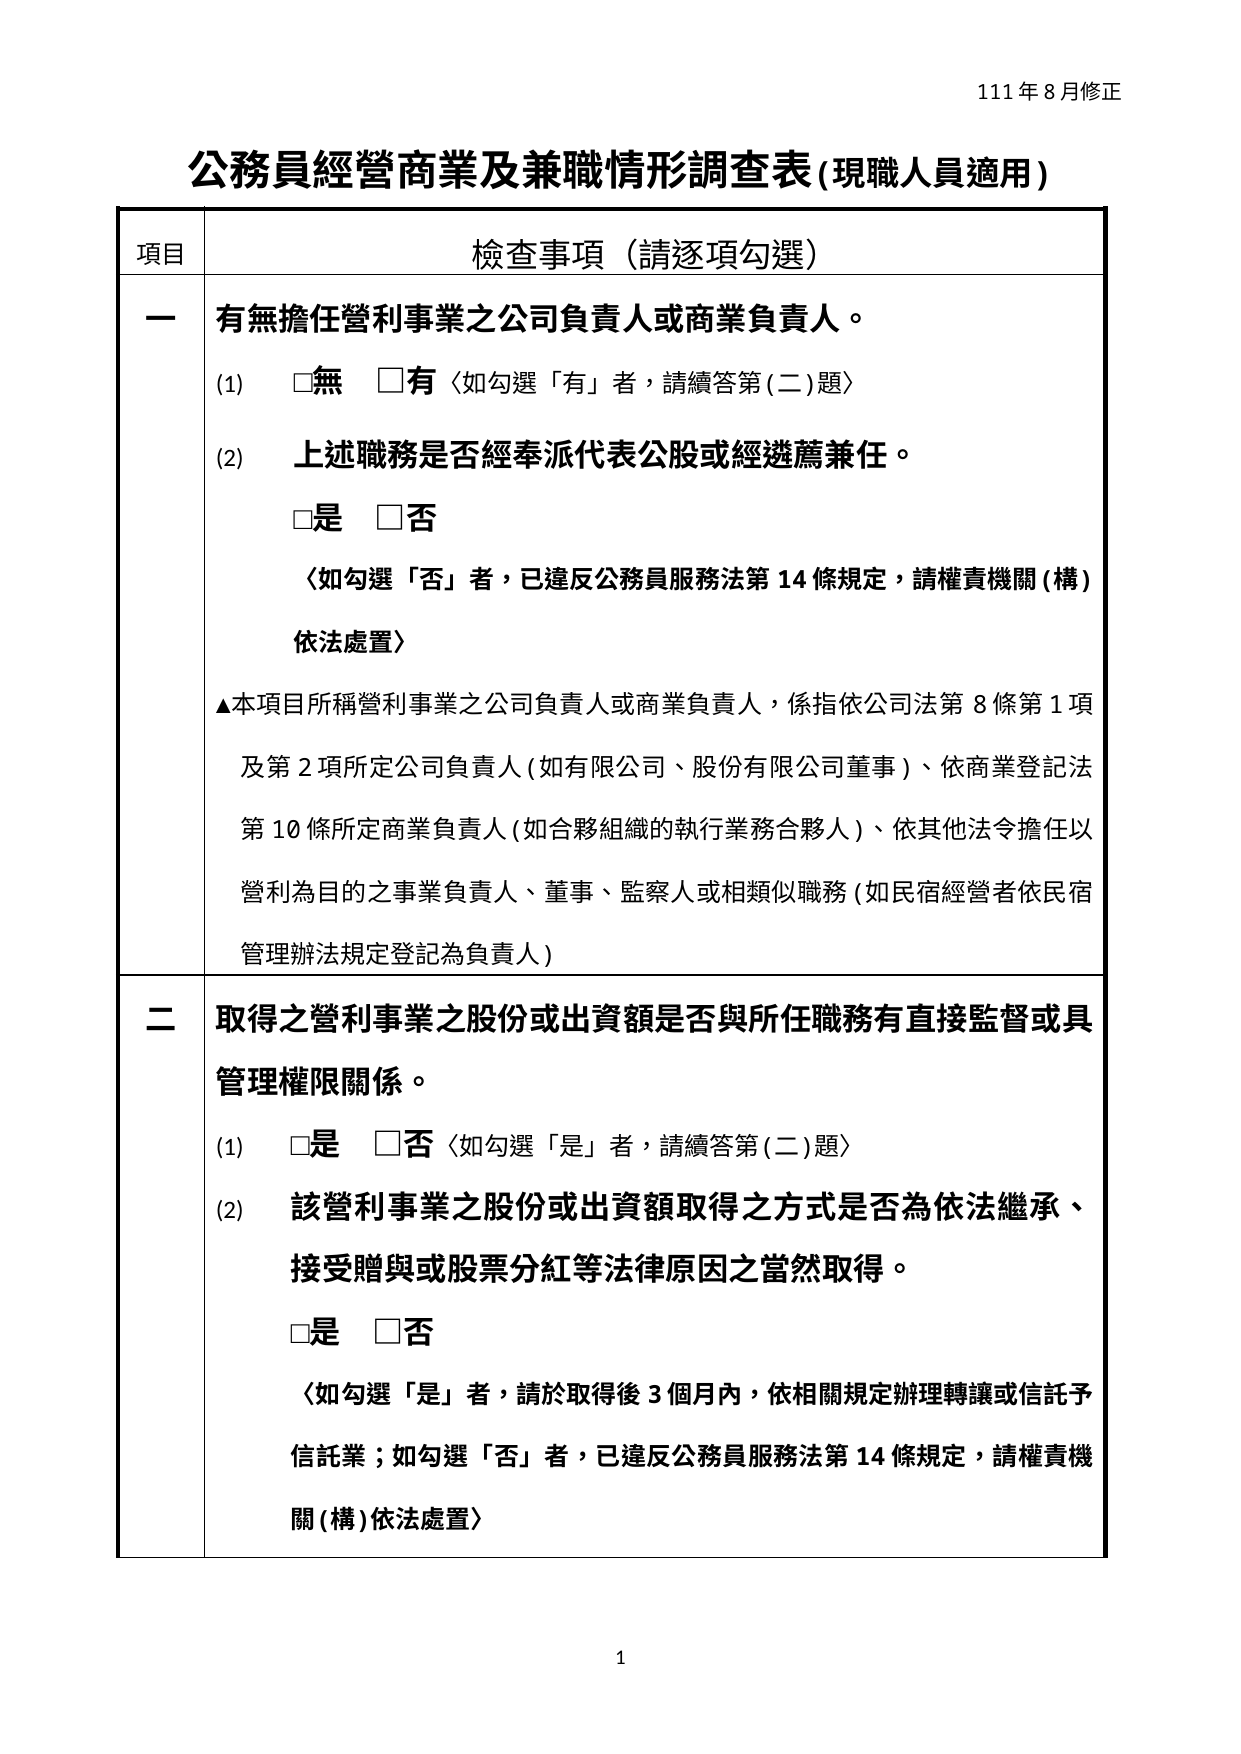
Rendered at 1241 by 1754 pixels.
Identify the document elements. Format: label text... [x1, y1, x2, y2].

table_cell 有無擔任營利事業之公司負責人或商業負責人。 □無 □有〈如勾選「有」者，請續答第(二)題〉 上述職務是否經奉派代表公股或經遴薦兼任。 □是 □否 〈如勾選「否」者，已違反公務員服務法第14條規定，請權責機關(構)依法處置〉 ▲本項目所稱營利事業之公司負責人或商業負責人，係指依公司法第8條第1項及第2項所定公司負責人(如有限公司、股份有限公司董事)、依商業登記法第10條所定商業負責人(如合夥組織的執行業務合夥人)、依其他法令擔任以營利為目的之事業負責人、董事、監察人或相類似職務(如民宿經營者依民宿管理辦法規定登記為負責人) [205, 275, 1103, 974]
table_header 檢查事項（請逐項勾選） [205, 211, 1103, 274]
table_cell 取得之營利事業之股份或出資額是否與所任職務有直接監督或具管理權限關係。 □是 □否〈如勾選「是」者，請續答第(二)題〉 該營利事業之股份或出資額取得之方式是否為依法繼承、接受贈與或股票分紅等法律原因之當然取得。 □是 □否 〈如勾選「是」者，請於取得後3個月內，依相關規定辦理轉讓或信託予信託業；如勾選「否」者，已違反公務員服務法第14條規定，請權責機關(構)依法處置〉 [205, 976, 1103, 1557]
table_cell 一 [120, 275, 204, 974]
table_cell 二 [120, 976, 204, 1557]
table_header 項目 [120, 211, 204, 274]
text 公務員經營商業及兼職情形調查表(現職人員適用) [118, 125, 1122, 188]
